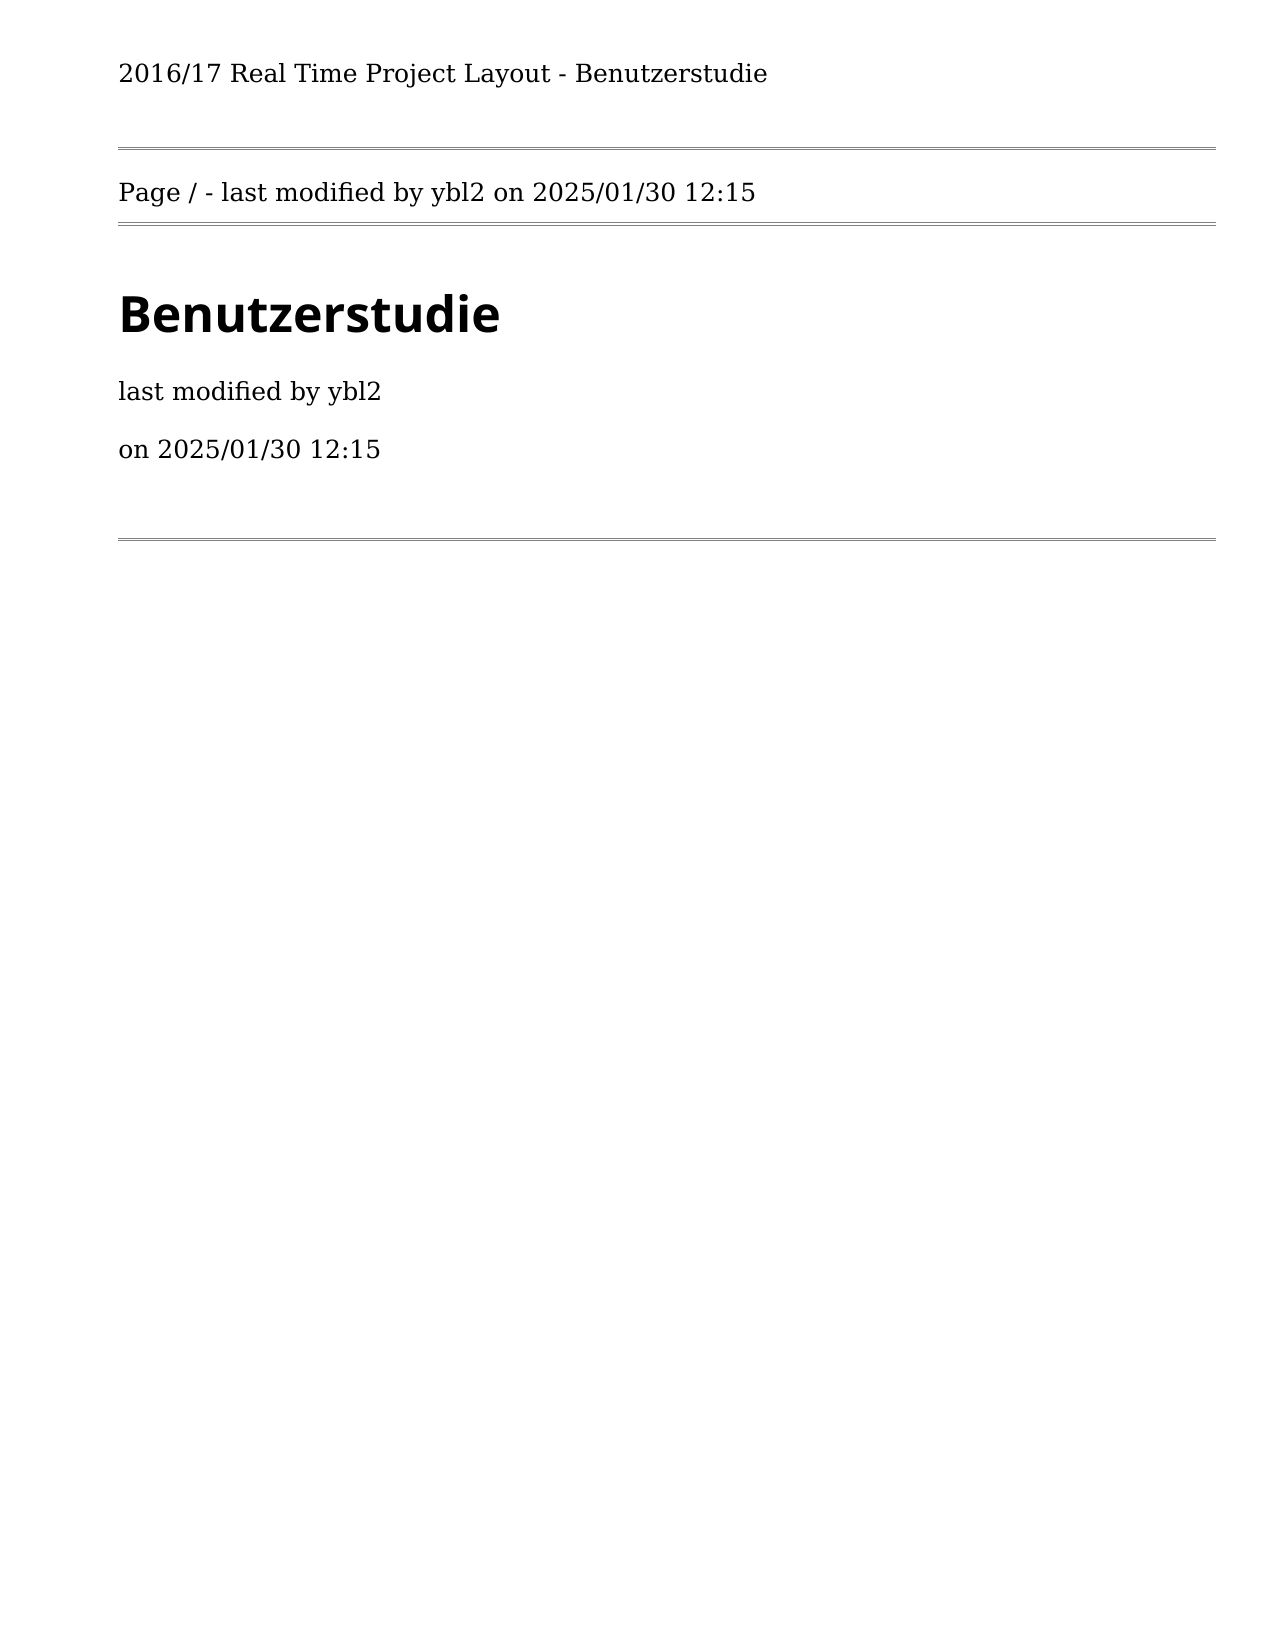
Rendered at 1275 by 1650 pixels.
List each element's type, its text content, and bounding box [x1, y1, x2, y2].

text Page / - last modified by ybl2 on 2025/01/30 12:15 [118, 179, 1216, 208]
text last modified by ybl2 [118, 377, 1216, 406]
subtitle Benutzerstudie [118, 279, 1216, 347]
text on 2025/01/30 12:15 [118, 435, 1216, 464]
text 2016/17 Real Time Project Layout - Benutzerstudie [118, 59, 1216, 88]
